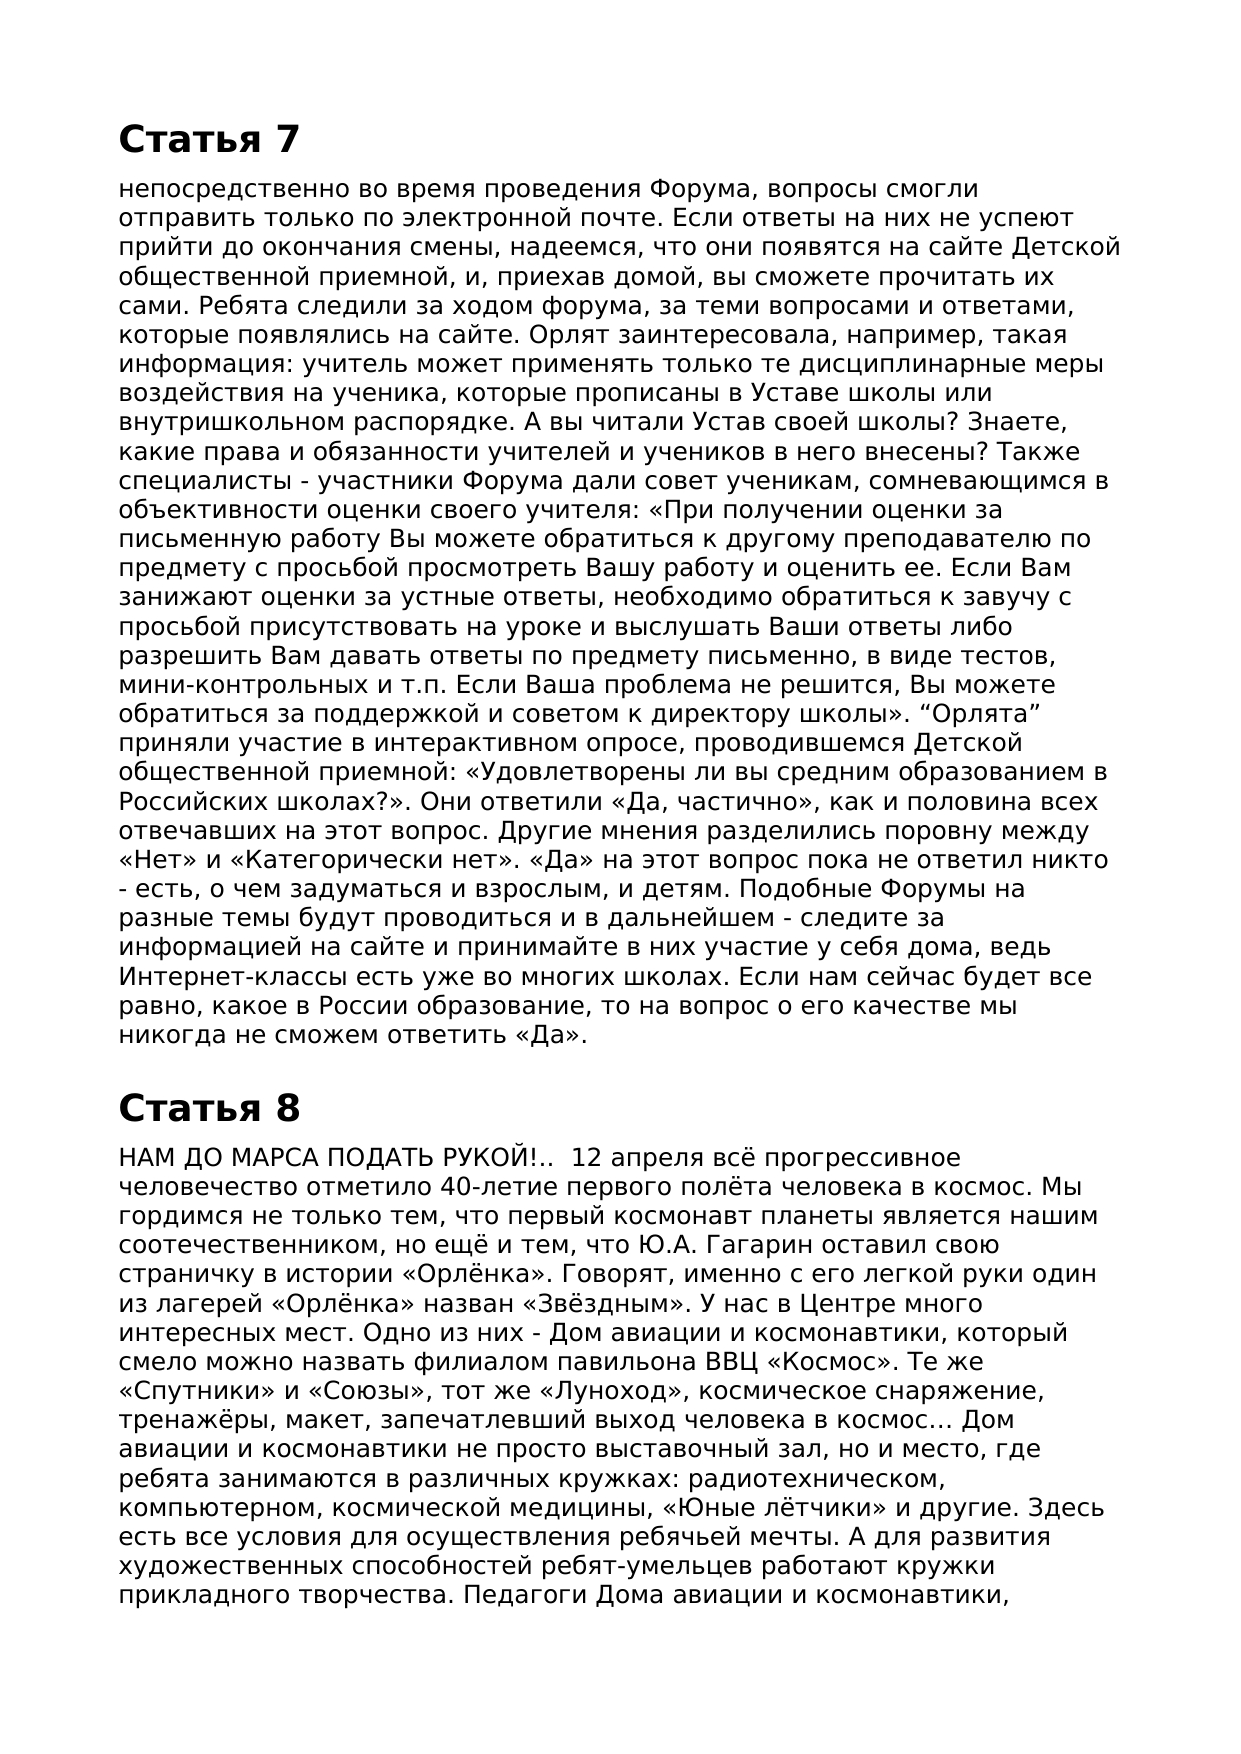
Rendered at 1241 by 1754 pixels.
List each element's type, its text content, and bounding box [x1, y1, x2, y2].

text непосредственно во время проведения Форума, вопросы смогли отправить только по электронной почте. Если ответы на них не успеют прийти до окончания смены, надеемся, что они появятся на сайте Детской общественной приемной, и, приехав домой, вы сможете прочитать их сами. Ребята следили за ходом форума, за теми вопросами и ответами, которые появлялись на сайте. Орлят заинтересовала, например, такая информация: учитель может применять только те дисциплинарные меры воздействия на ученика, которые прописаны в Уставе школы или внутришкольном распорядке. А вы читали Устав своей школы? Знаете, какие права и обязанности учителей и учеников в него внесены? Также специалисты - участники Форума дали совет ученикам, сомневающимся в объективности оценки своего учителя: «При получении оценки за письменную работу Вы можете обратиться к другому преподавателю по предмету с просьбой просмотреть Вашу работу и оценить ее. Если Вам занижают оценки за устные ответы, необходимо обратиться к завучу с просьбой присутствовать на уроке и выслушать Ваши ответы либо разрешить Вам давать ответы по предмету письменно, в виде тестов, мини-контрольных и т.п. Если Ваша проблема не решится, Вы можете обратиться за поддержкой и советом к директору школы». “Орлята” приняли участие в интерактивном опросе, проводившемся Детской общественной приемной: «Удовлетворены ли вы средним образованием в Российских школах?». Они ответили «Да, частично», как и половина всех отвечавших на этот вопрос. Другие мнения разделились поровну между «Нет» и «Категорически нет». «Да» на этот вопрос пока не ответил никто - есть, о чем задуматься и взрослым, и детям. Подобные Форумы на разные темы будут проводиться и в дальнейшем - следите за информацией на сайте и принимайте в них участие у себя дома, ведь Интернет-классы есть уже во многих школах. Если нам сейчас будет все равно, какое в России образование, то на вопрос о его качестве мы никогда не сможем ответить «Да». [118, 174, 1122, 1049]
subtitle Статья 8 [118, 1087, 1122, 1130]
subtitle Статья 7 [118, 118, 1122, 162]
text НАМ ДО МАРСА ПОДАТЬ РУКОЙ!.. 12 апреля всё прогрессивное человечество отметило 40-летие первого полёта человека в космос. Мы гордимся не только тем, что первый космонавт планеты является нашим соотечественником, но ещё и тем, что Ю.А. Гагарин оставил свою страничку в истории «Орлёнка». Говорят, именно с его легкой руки один из лагерей «Орлёнка» назван «Звёздным». У нас в Центре много интересных мест. Одно из них - Дом авиации и космонавтики, который смело можно назвать филиалом павильона ВВЦ «Космос». Те же «Спутники» и «Союзы», тот же «Луноход», космическое снаряжение, тренажёры, макет, запечатлевший выход человека в космос… Дом авиации и космонавтики не просто выставочный зал, но и место, где ребята занимаются в различных кружках: радиотехническом, компьютерном, космической медицины, «Юные лётчики» и другие. Здесь есть все условия для осуществления ребячьей мечты. А для развития художественных способностей ребят-умельцев работают кружки прикладного творчества. Педагоги Дома авиации и космонавтики, [118, 1143, 1122, 1609]
